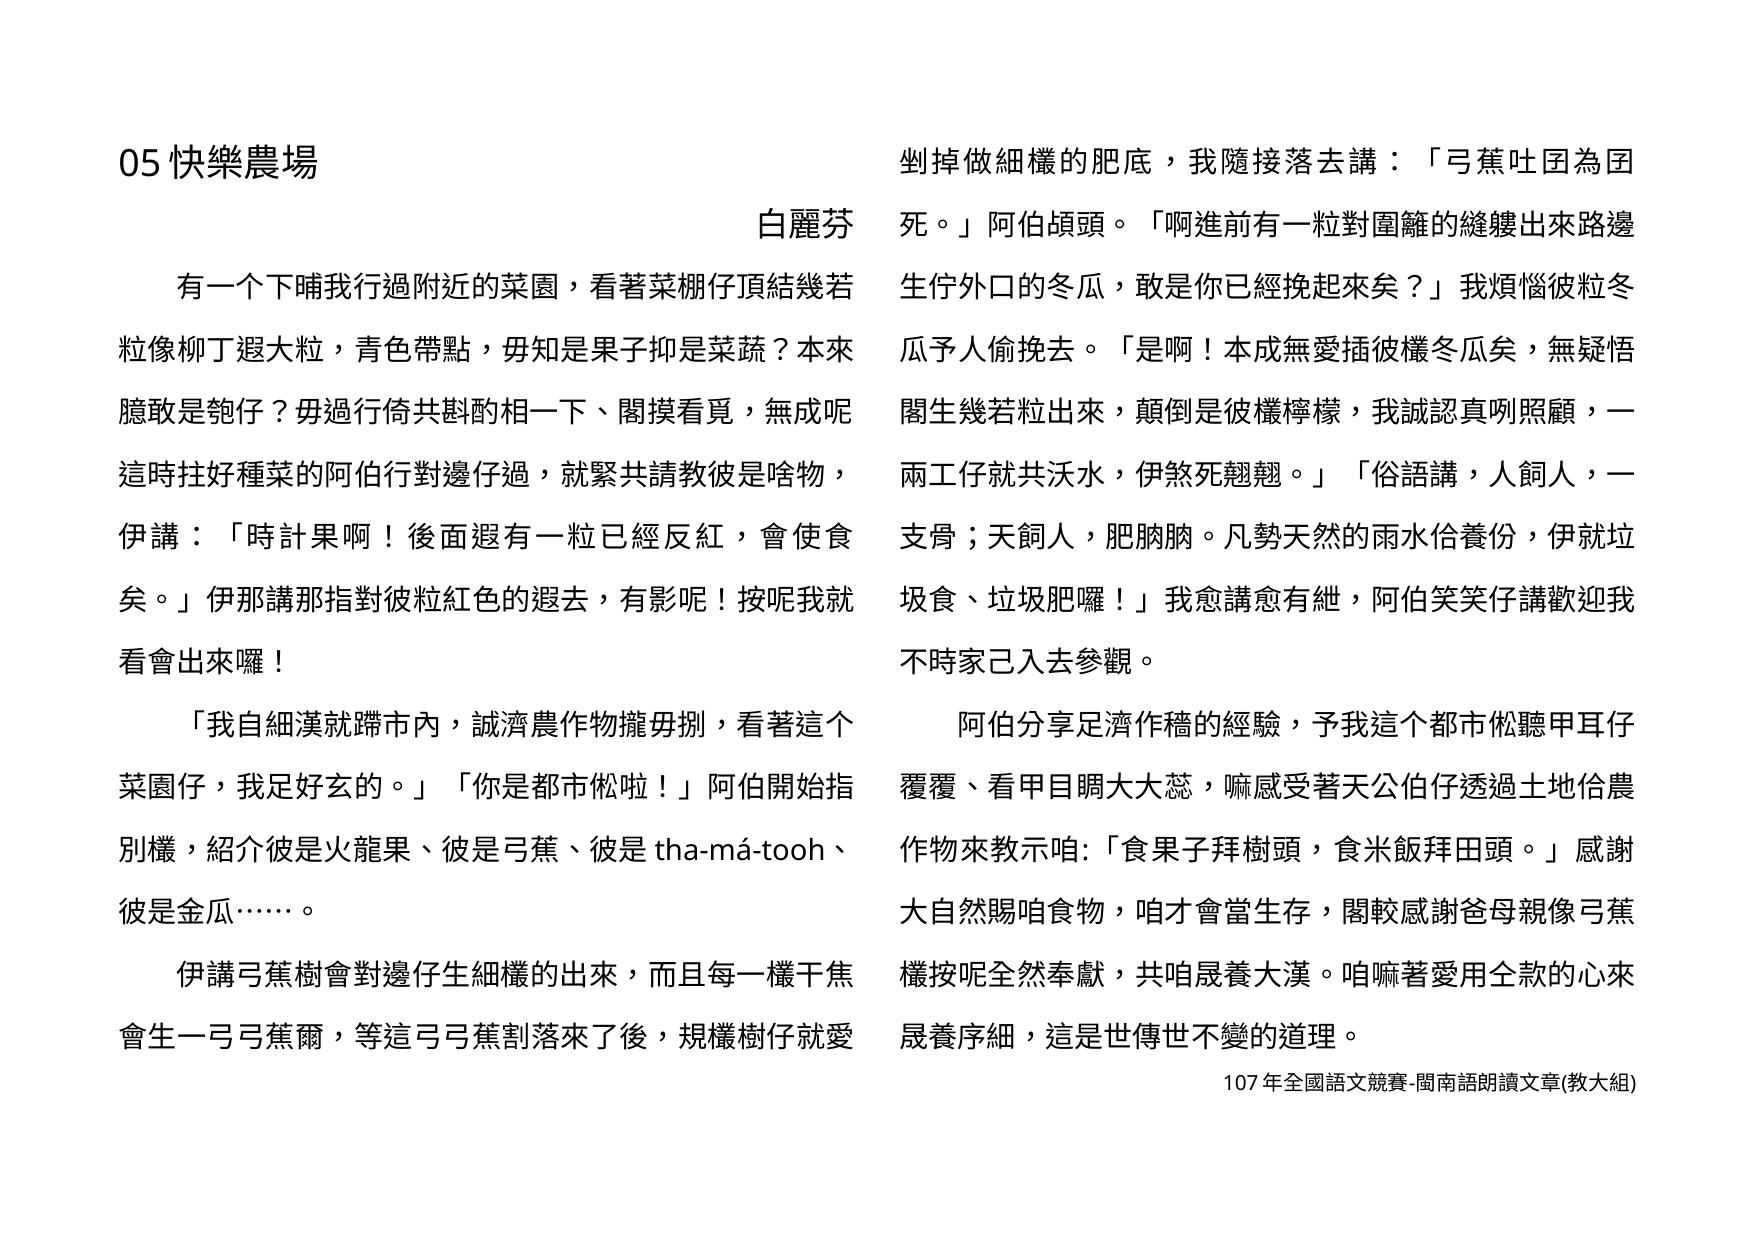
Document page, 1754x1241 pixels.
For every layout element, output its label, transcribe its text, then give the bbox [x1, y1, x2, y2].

text 剉掉做細欉的肥底，我隨接落去講：「弓蕉吐囝為囝死。」阿伯頕頭。「啊進前有一粒對圍籬的縫軁出來路邊生佇外口的冬瓜，敢是你已經挽起來矣？」我煩惱彼粒冬瓜予人偷挽去。「是啊！本成無愛插彼欉冬瓜矣，無疑悟閣生幾若粒出來，顛倒是彼欉檸檬，我誠認真咧照顧，一兩工仔就共沃水，伊煞死翹翹。」「俗語講，人飼人，一支骨；天飼人，肥朒朒。凡勢天然的雨水佮養份，伊就垃圾食、垃圾肥囉！」我愈講愈有紲，阿伯笑笑仔講歡迎我不時家己入去參觀。 [899, 118, 1636, 681]
text 白麗芬 [118, 181, 855, 243]
text 05快樂農場 [118, 118, 855, 181]
text 「我自細漢就蹛市內，誠濟農作物攏毋捌，看著這个菜園仔，我足好玄的。」「你是都市倯啦！」阿伯開始指別欉，紹介彼是火龍果、彼是弓蕉、彼是tha-má-tooh、彼是金瓜……。 [118, 681, 855, 931]
text 有一个下晡我行過附近的菜園，看著菜棚仔頂結幾若粒像柳丁遐大粒，青色帶點，毋知是果子抑是菜蔬？本來臆敢是匏仔？毋過行倚共斟酌相一下、閣摸看覓，無成呢！這時拄好種菜的阿伯行對邊仔過，就緊共請教彼是啥物，伊講：「時計果啊！後面遐有一粒已經反紅，會使食矣。」伊那講那指對彼粒紅色的遐去，有影呢！按呢我就看會出來囉！ [118, 243, 855, 681]
text 伊講弓蕉樹會對邊仔生細欉的出來，而且每一欉干焦會生一弓弓蕉爾，等這弓弓蕉割落來了後，規欉樹仔就愛 [118, 931, 855, 1056]
text 阿伯分享足濟作穡的經驗，予我這个都市倯聽甲耳仔覆覆、看甲目睭大大蕊，嘛感受著天公伯仔透過土地佮農作物來教示咱:「食果子拜樹頭，食米飯拜田頭。」感謝大自然賜咱食物，咱才會當生存，閣較感謝爸母親像弓蕉欉按呢全然奉獻，共咱晟養大漢。咱嘛著愛用仝款的心來晟養序細，這是世傳世不變的道理。 [899, 681, 1636, 1056]
